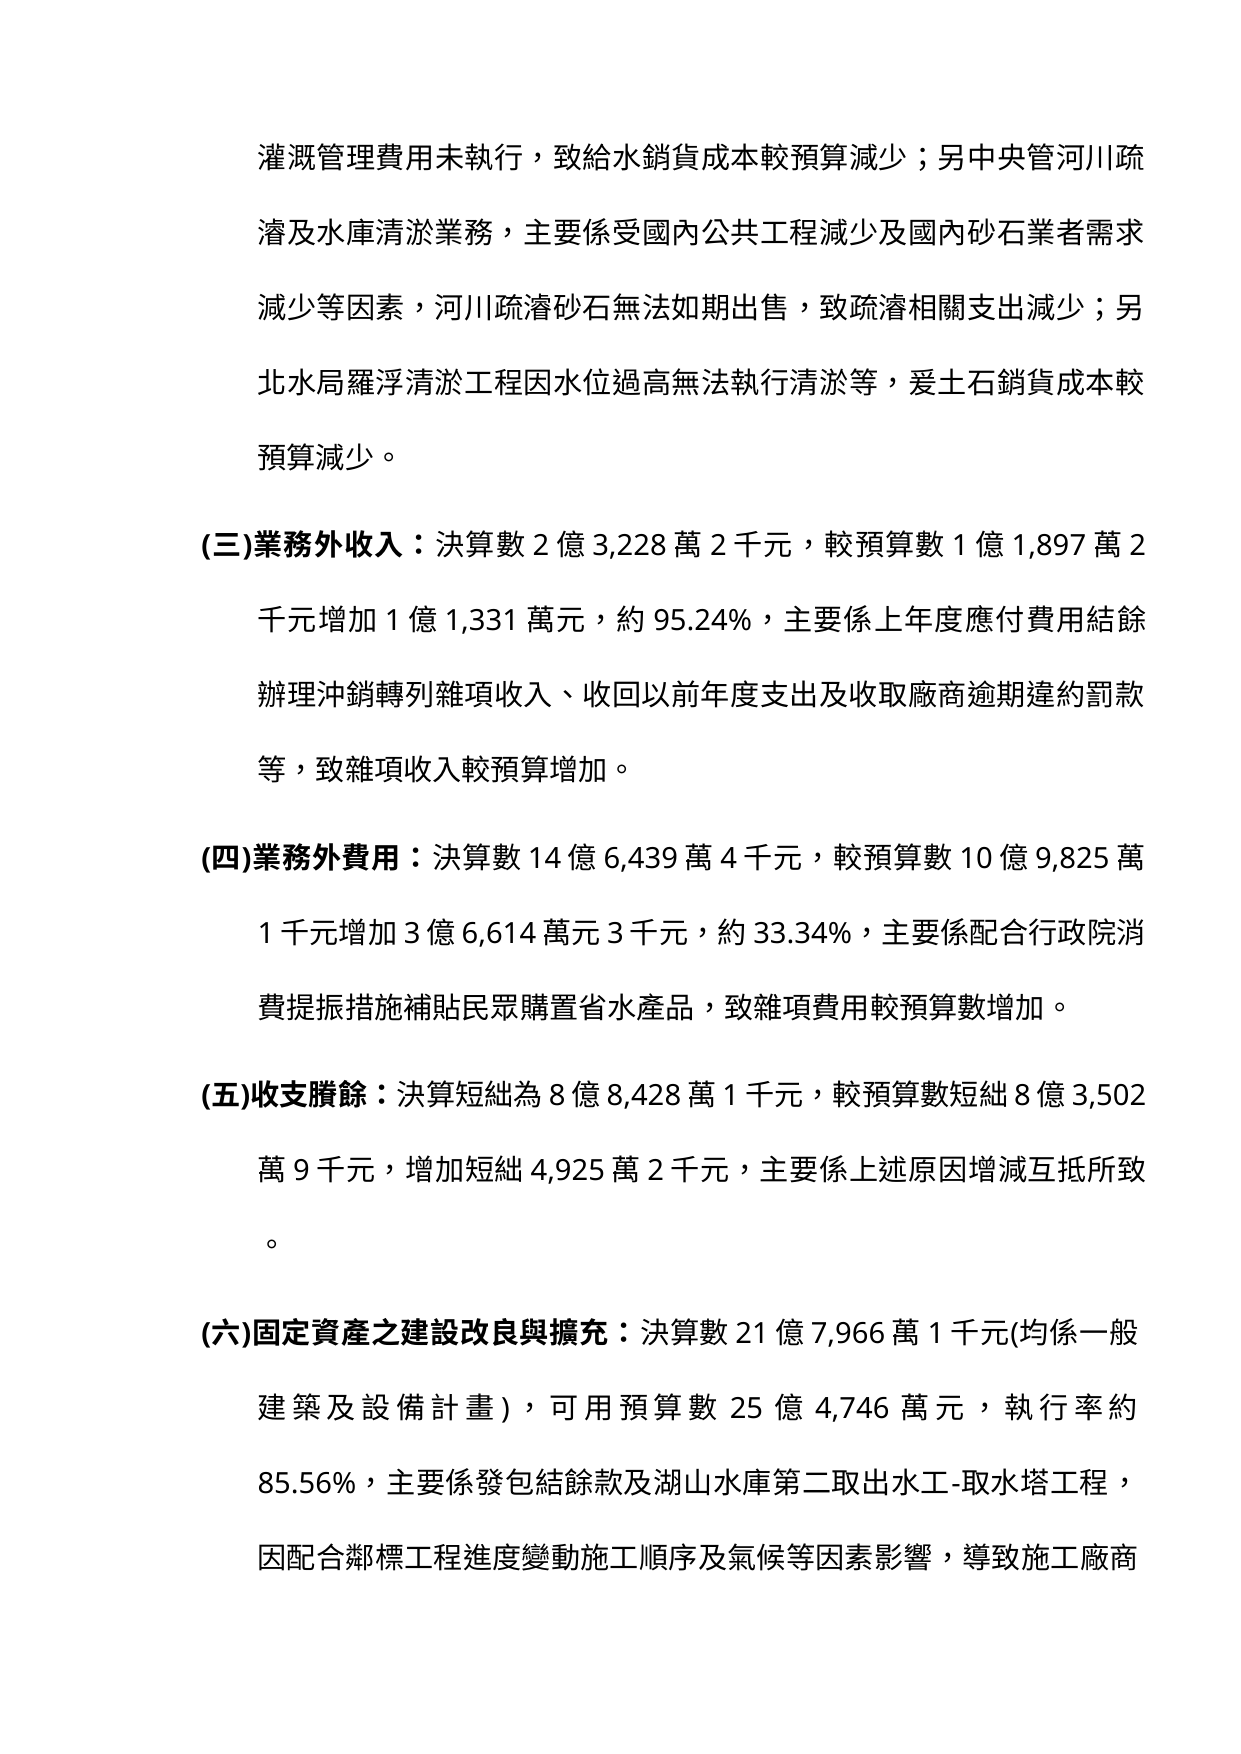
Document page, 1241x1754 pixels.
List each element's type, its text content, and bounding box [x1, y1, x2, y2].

text (六)固定資產之建設改良與擴充：決算數21億7,966萬1千元(均係一般建築及設備計畫)，可用預算數25億4,746萬元，執行率約85.56%，主要係發包結餘款及湖山水庫第二取出水工-取水塔工程，因配合鄰標工程進度變動施工順序及氣候等因素影響，導致施工廠商 [201, 1293, 1139, 1593]
text (三)業務外收入：決算數2億3,228萬2千元，較預算數1億1,897萬2千元增加1億1,331萬元，約95.24%，主要係上年度應付費用結餘辦理沖銷轉列雜項收入、收回以前年度支出及收取廠商逾期違約罰款等，致雜項收入較預算增加。 [201, 506, 1146, 806]
text (四)業務外費用：決算數14億6,439萬4千元，較預算數10億9,825萬1千元增加3億6,614萬元3千元，約33.34%，主要係配合行政院消費提振措施補貼民眾購置省水產品，致雜項費用較預算數增加。 [201, 818, 1146, 1043]
text 灌溉管理費用未執行，致給水銷貨成本較預算減少；另中央管河川疏濬及水庫清淤業務，主要係受國內公共工程減少及國內砂石業者需求減少等因素，河川疏濬砂石無法如期出售，致疏濬相關支出減少；另北水局羅浮清淤工程因水位過高無法執行清淤等，爰土石銷貨成本較預算減少。 [201, 118, 1146, 493]
text (五)收支賸餘：決算短絀為8億8,428萬1千元，較預算數短絀8億3,502萬9千元，增加短絀4,925萬2千元，主要係上述原因增減互抵所致。 [201, 1056, 1146, 1281]
